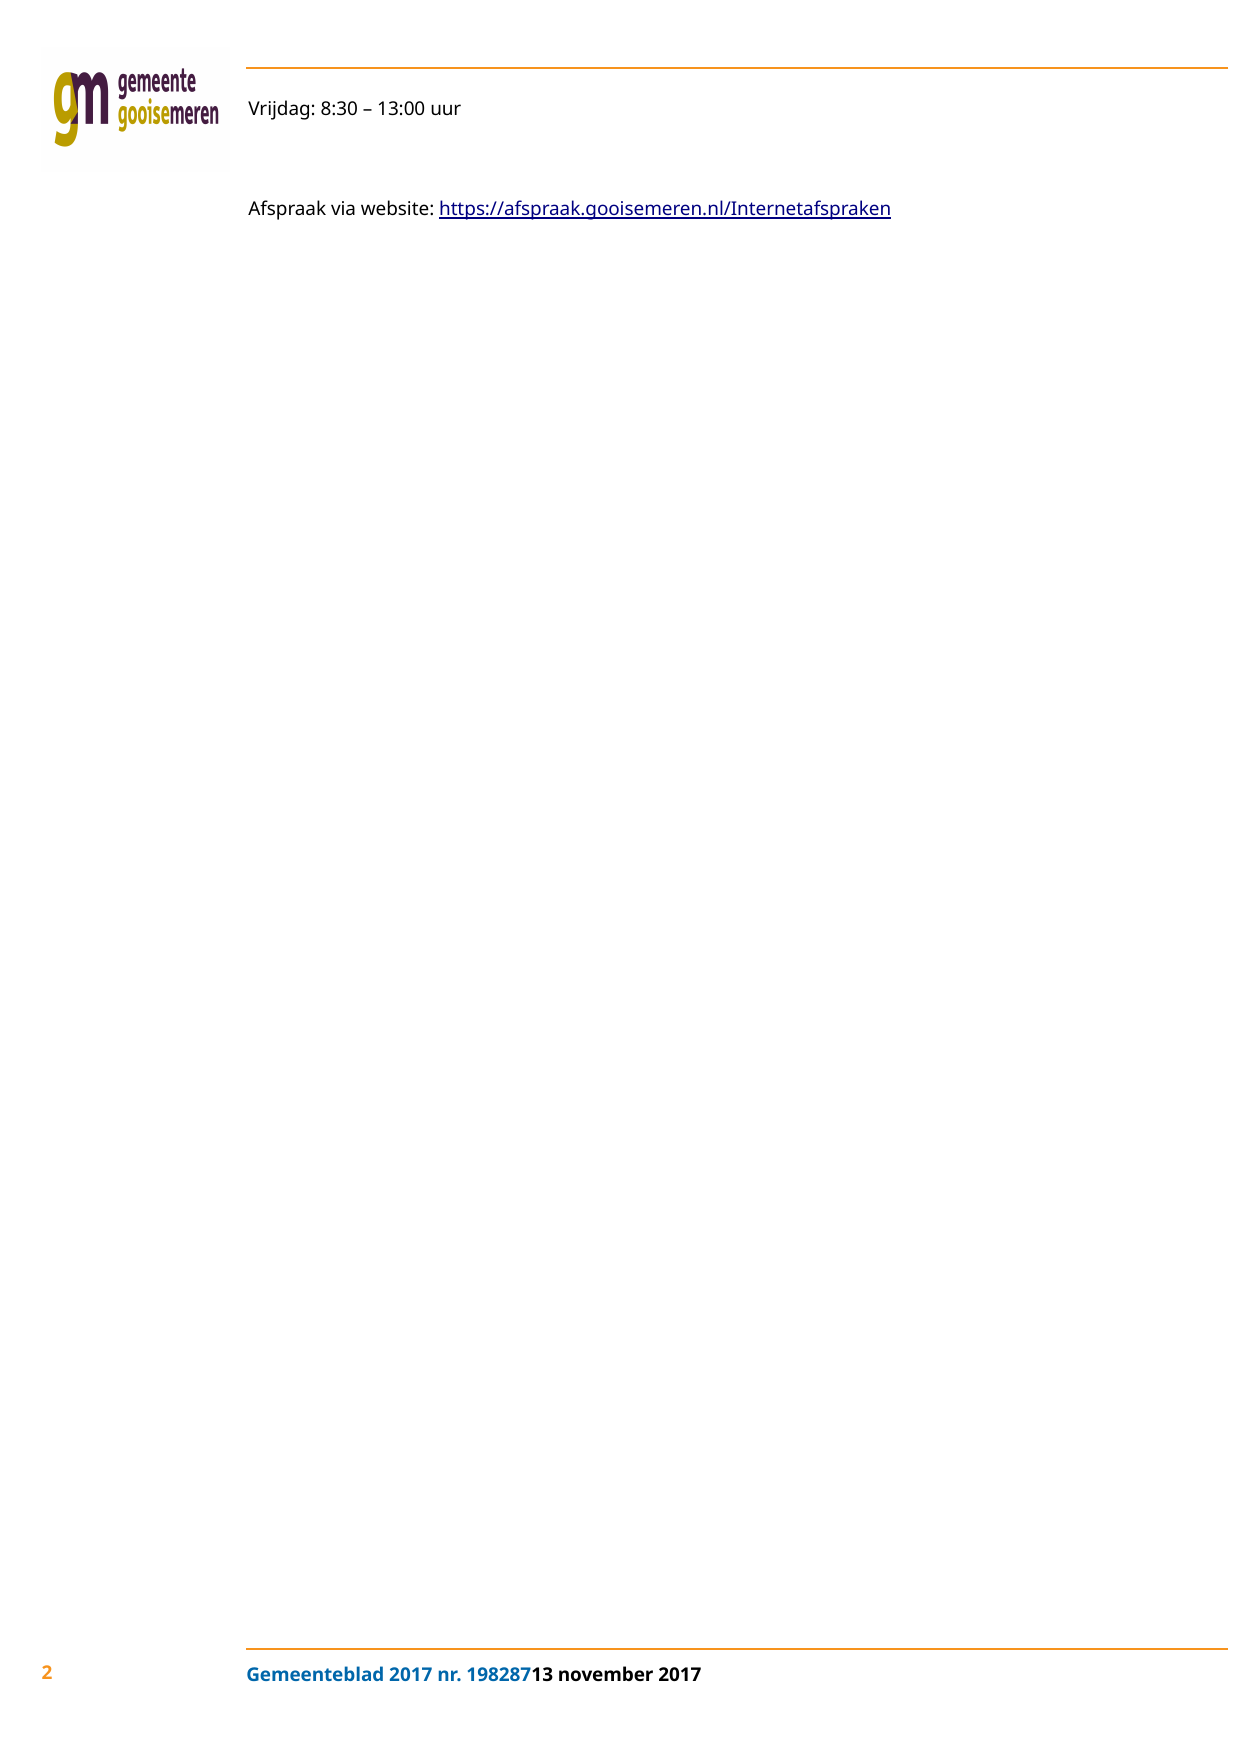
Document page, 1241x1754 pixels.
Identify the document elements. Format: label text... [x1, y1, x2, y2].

text Vrijdag: 8:30 – 13:00 uur [248, 95, 1152, 121]
text Afspraak via website: https://afspraak.gooisemeren.nl/Internetafspraken [248, 196, 1152, 221]
picture [41, 47, 231, 172]
